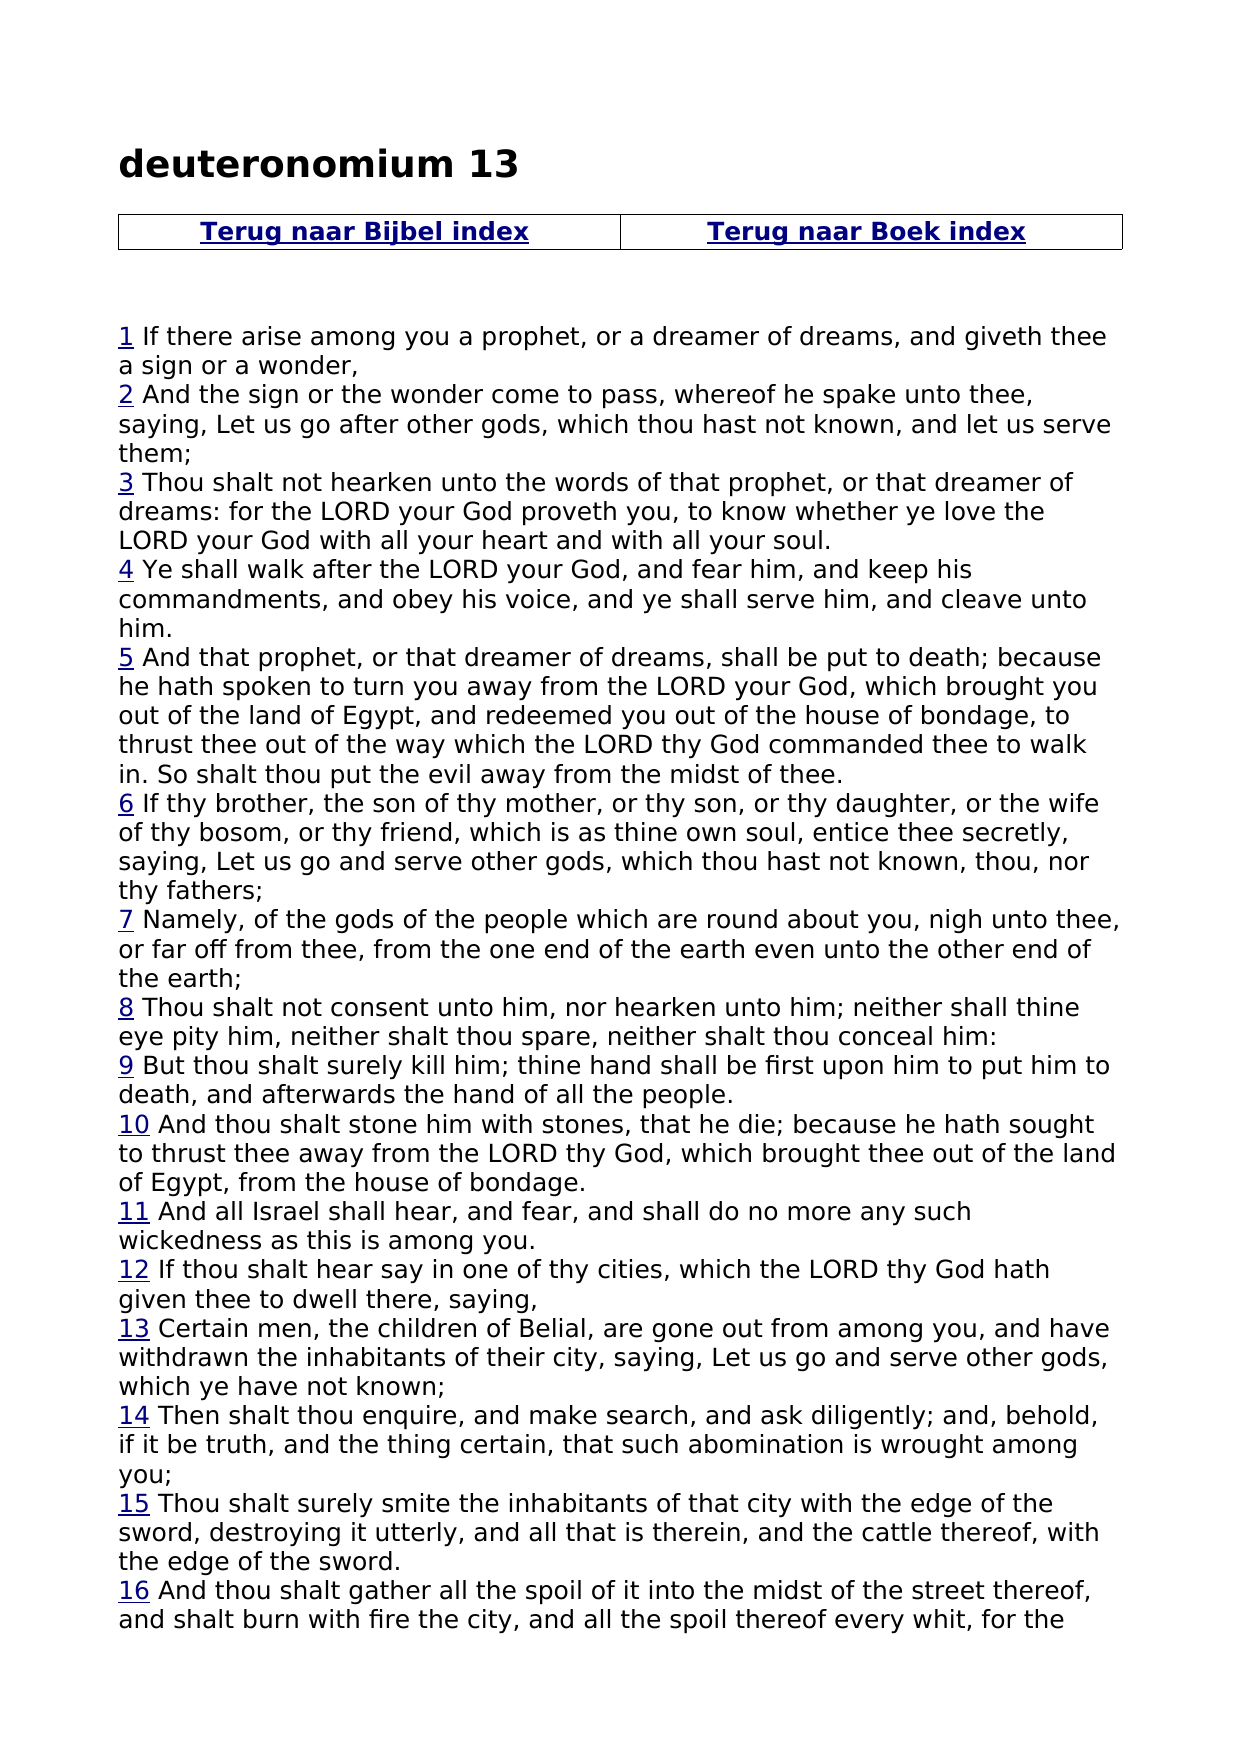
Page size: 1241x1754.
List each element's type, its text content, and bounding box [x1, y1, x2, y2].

table_header Terug naar Bijbel index [119, 215, 620, 249]
subtitle deuteronomium 13 [118, 143, 1122, 187]
text 1 If there arise among you a prophet, or a dreamer of dreams, and giveth thee a sign or a wonder, 2 And the sign or the wonder come to pass, whereof he spake unto thee, saying, Let us go after other gods, which thou hast not known, and let us serve them; 3 Thou shalt not hearken unto the words of that prophet, or that dreamer of dreams: for the LORD your God proveth you, to know whether ye love the LORD your God with all your heart and with all your soul. 4 Ye shall walk after the LORD your God, and fear him, and keep his commandments, and obey his voice, and ye shall serve him, and cleave unto him. 5 And that prophet, or that dreamer of dreams, shall be put to death; because he hath spoken to turn you away from the LORD your God, which brought you out of the land of Egypt, and redeemed you out of the house of bondage, to thrust thee out of the way which the LORD thy God commanded thee to walk in. So shalt thou put the evil away from the midst of thee. 6 If thy brother, the son of thy mother, or thy son, or thy daughter, or the wife of thy bosom, or thy friend, which is as thine own soul, entice thee secretly, saying, Let us go and serve other gods, which thou hast not known, thou, nor thy fathers; 7 Namely, of the gods of the people which are round about you, nigh unto thee, or far off from thee, from the one end of the earth even unto the other end of the earth; 8 Thou shalt not consent unto him, nor hearken unto him; neither shall thine eye pity him, neither shalt thou spare, neither shalt thou conceal him: 9 But thou shalt surely kill him; thine hand shall be first upon him to put him to death, and afterwards the hand of all the people. 10 And thou shalt stone him with stones, that he die; because he hath sought to thrust thee away from the LORD thy God, which brought thee out of the land of Egypt, from the house of bondage. 11 And all Israel shall hear, and fear, and shall do no more any such wickedness as this is among you. 12 If thou shalt hear say in one of thy cities, which the LORD thy God hath given thee to dwell there, saying, 13 Certain men, the children of Belial, are gone out from among you, and have withdrawn the inhabitants of their city, saying, Let us go and serve other gods, which ye have not known; 14 Then shalt thou enquire, and make search, and ask diligently; and, behold, if it be truth, and the thing certain, that such abomination is wrought among you; 15 Thou shalt surely smite the inhabitants of that city with the edge of the sword, destroying it utterly, and all that is therein, and the cattle thereof, with the edge of the sword. 16 And thou shalt gather all the spoil of it into the midst of the street thereof, and shalt burn with fire the city, and all the spoil thereof every whit, for the [118, 264, 1122, 1635]
table_header Terug naar Boek index [621, 215, 1122, 249]
